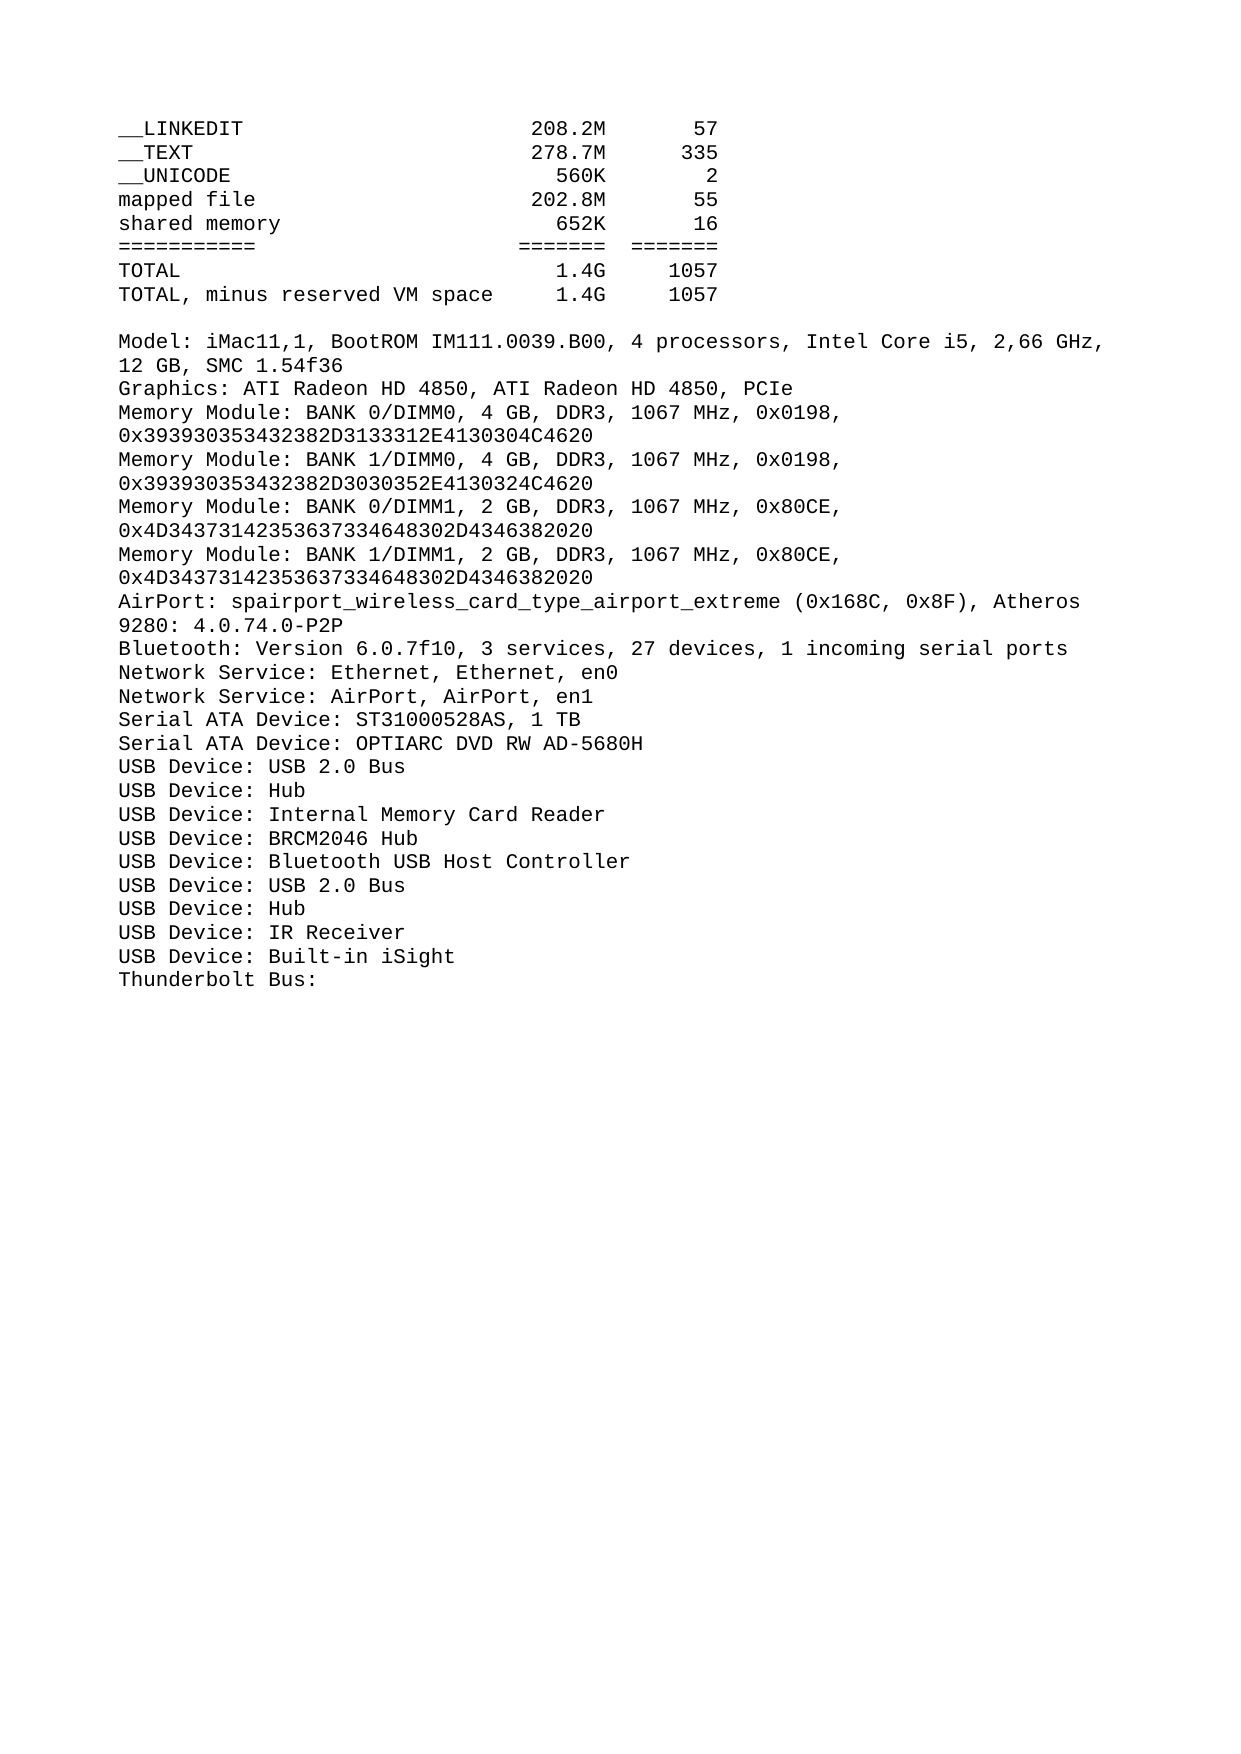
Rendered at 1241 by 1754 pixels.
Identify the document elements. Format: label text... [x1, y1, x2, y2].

text shared memory 652K 16 [118, 213, 1122, 236]
text USB Device: Bluetooth USB Host Controller [118, 851, 1122, 875]
text Bluetooth: Version 6.0.7f10, 3 services, 27 devices, 1 incoming serial ports [118, 638, 1122, 662]
text Network Service: Ethernet, Ethernet, en0 [118, 662, 1122, 686]
text USB Device: BRCM2046 Hub [118, 827, 1122, 851]
text mapped file 202.8M 55 [118, 189, 1122, 213]
text USB Device: Hub [118, 780, 1122, 804]
text Serial ATA Device: OPTIARC DVD RW AD-5680H [118, 733, 1122, 757]
text Network Service: AirPort, AirPort, en1 [118, 686, 1122, 709]
text Memory Module: BANK 1/DIMM0, 4 GB, DDR3, 1067 MHz, 0x0198, 0x393930353432382D3030352E4130324C4620 [118, 449, 1122, 496]
text __TEXT 278.7M 335 [118, 142, 1122, 165]
text TOTAL 1.4G 1057 [118, 260, 1122, 284]
text USB Device: Hub [118, 898, 1122, 922]
text USB Device: USB 2.0 Bus [118, 875, 1122, 898]
text Memory Module: BANK 0/DIMM1, 2 GB, DDR3, 1067 MHz, 0x80CE, 0x4D34373142353637334648302D4346382020 [118, 496, 1122, 544]
text USB Device: Internal Memory Card Reader [118, 804, 1122, 827]
text Memory Module: BANK 1/DIMM1, 2 GB, DDR3, 1067 MHz, 0x80CE, 0x4D34373142353637334648302D4346382020 [118, 544, 1122, 591]
text USB Device: USB 2.0 Bus [118, 757, 1122, 780]
text Graphics: ATI Radeon HD 4850, ATI Radeon HD 4850, PCIe [118, 378, 1122, 402]
text Model: iMac11,1, BootROM IM111.0039.B00, 4 processors, Intel Core i5, 2,66 GHz, 12 GB, SMC 1.54f36 [118, 331, 1122, 378]
text =========== ======= ======= [118, 236, 1122, 260]
text USB Device: Built-in iSight [118, 946, 1122, 969]
text __LINKEDIT 208.2M 57 [118, 118, 1122, 142]
text __UNICODE 560K 2 [118, 165, 1122, 189]
text Serial ATA Device: ST31000528AS, 1 TB [118, 709, 1122, 733]
text AirPort: spairport_wireless_card_type_airport_extreme (0x168C, 0x8F), Atheros 9280: 4.0.74.0-P2P [118, 591, 1122, 638]
text TOTAL, minus reserved VM space 1.4G 1057 [118, 284, 1122, 307]
text Memory Module: BANK 0/DIMM0, 4 GB, DDR3, 1067 MHz, 0x0198, 0x393930353432382D3133312E4130304C4620 [118, 402, 1122, 449]
text Thunderbolt Bus: [118, 969, 1122, 993]
text USB Device: IR Receiver [118, 922, 1122, 946]
